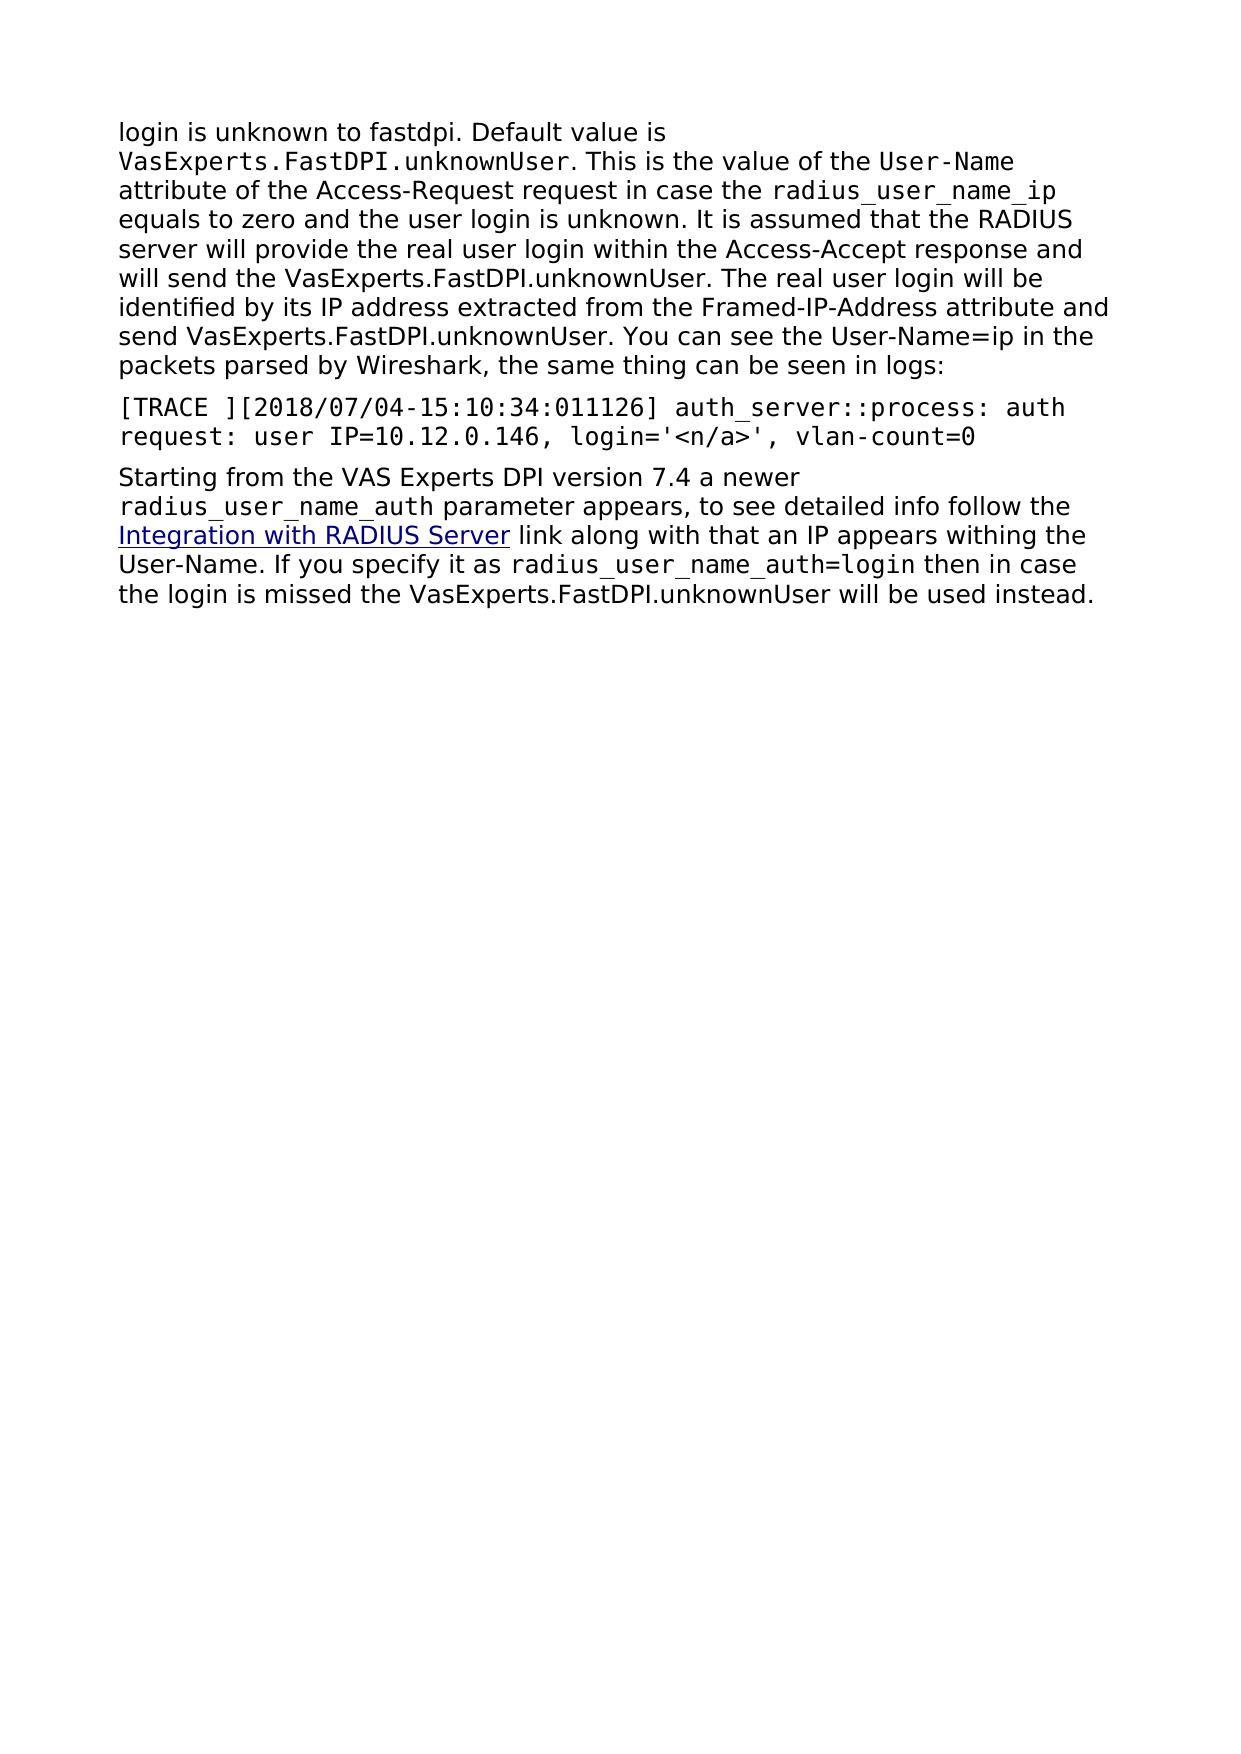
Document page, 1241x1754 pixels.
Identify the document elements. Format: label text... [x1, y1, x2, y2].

text login is unknown to fastdpi. Default value is VasExperts.FastDPI.unknownUser. This is the value of the User-Name attribute of the Access-Request request in case the radius_user_name_ip equals to zero and the user login is unknown. It is assumed that the RADIUS server will provide the real user login within the Access-Accept response and will send the VasExperts.FastDPI.unknownUser. The real user login will be identified by its IP address extracted from the Framed-IP-Address attribute and send VasExperts.FastDPI.unknownUser. You can see the User-Name=ip in the packets parsed by Wireshark, the same thing can be seen in logs: [118, 118, 1122, 381]
text Starting from the VAS Experts DPI version 7.4 a newer radius_user_name_auth parameter appears, to see detailed info follow the Integration with RADIUS Server link along with that an IP appears withing the User-Name. If you specify it as radius_user_name_auth=login then in case the login is missed the VasExperts.FastDPI.unknownUser will be used instead. [118, 463, 1122, 609]
text [TRACE ][2018/07/04-15:10:34:011126] auth_server::process: auth request: user IP=10.12.0.146, login='<n/a>', vlan-count=0 [118, 393, 1122, 451]
